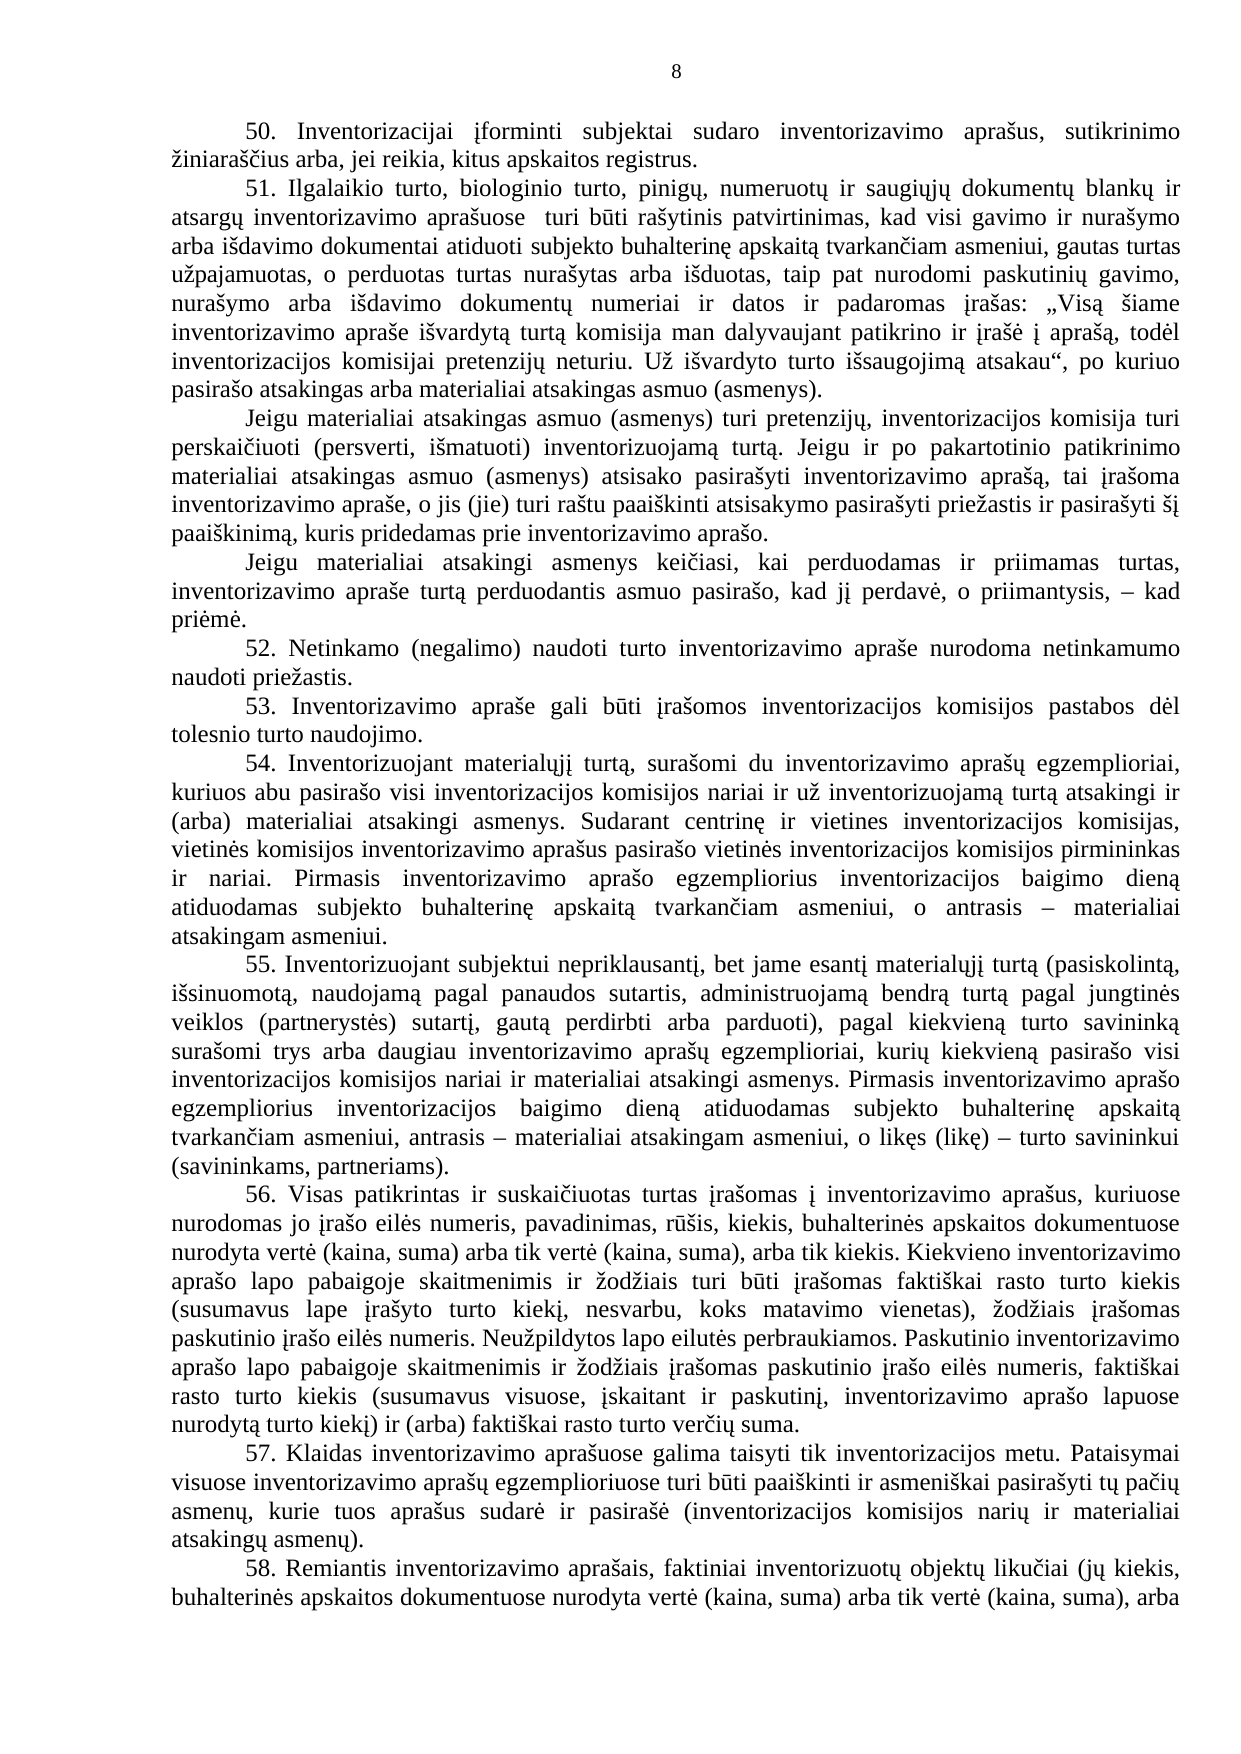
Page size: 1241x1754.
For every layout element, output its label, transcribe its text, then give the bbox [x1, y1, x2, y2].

text Jeigu materialiai atsakingas asmuo (asmenys) turi pretenzijų, inventorizacijos komisija turi perskaičiuoti (persverti, išmatuoti) inventorizuojamą turtą. Jeigu ir po pakartotinio patikrinimo materialiai atsakingas asmuo (asmenys) atsisako pasirašyti inventorizavimo aprašą, tai įrašoma inventorizavimo apraše, o jis (jie) turi raštu paaiškinti atsisakymo pasirašyti priežastis ir pasirašyti šį paaiškinimą, kuris pridedamas prie inventorizavimo aprašo. [171, 403, 1181, 547]
text 55. Inventorizuojant subjektui nepriklausantį, bet jame esantį materialųjį turtą (pasiskolintą, išsinuomotą, naudojamą pagal panaudos sutartis, administruojamą bendrą turtą pagal jungtinės veiklos (partnerystės) sutartį, gautą perdirbti arba parduoti), pagal kiekvieną turto savininką surašomi trys arba daugiau inventorizavimo aprašų egzemplioriai, kurių kiekvieną pasirašo visi inventorizacijos komisijos nariai ir materialiai atsakingi asmenys. Pirmasis inventorizavimo aprašo egzempliorius inventorizacijos baigimo dieną atiduodamas subjekto buhalterinę apskaitą tvarkančiam asmeniui, antrasis – materialiai atsakingam asmeniui, o likęs (likę) – turto savininkui (savininkams, partneriams). [171, 949, 1181, 1179]
text 50. Inventorizacijai įforminti subjektai sudaro inventorizavimo aprašus, sutikrinimo žiniaraščius arba, jei reikia, kitus apskaitos registrus. [171, 116, 1181, 173]
text 58. Remiantis inventorizavimo aprašais, faktiniai inventorizuotų objektų likučiai (jų kiekis, buhalterinės apskaitos dokumentuose nurodyta vertė (kaina, suma) arba tik vertė (kaina, suma), arba [171, 1553, 1181, 1611]
text 51. Ilgalaikio turto, biologinio turto, pinigų, numeruotų ir saugiųjų dokumentų blankų ir atsargų inventorizavimo aprašuose turi būti rašytinis patvirtinimas, kad visi gavimo ir nurašymo arba išdavimo dokumentai atiduoti subjekto buhalterinę apskaitą tvarkančiam asmeniui, gautas turtas užpajamuotas, o perduotas turtas nurašytas arba išduotas, taip pat nurodomi paskutinių gavimo, nurašymo arba išdavimo dokumentų numeriai ir datos ir padaromas įrašas: „Visą šiame inventorizavimo apraše išvardytą turtą komisija man dalyvaujant patikrino ir įrašė į aprašą, todėl inventorizacijos komisijai pretenzijų neturiu. Už išvardyto turto išsaugojimą atsakau“, po kuriuo pasirašo atsakingas arba materialiai atsakingas asmuo (asmenys). [171, 173, 1181, 403]
text 56. Visas patikrintas ir suskaičiuotas turtas įrašomas į inventorizavimo aprašus, kuriuose nurodomas jo įrašo eilės numeris, pavadinimas, rūšis, kiekis, buhalterinės apskaitos dokumentuose nurodyta vertė (kaina, suma) arba tik vertė (kaina, suma), arba tik kiekis. Kiekvieno inventorizavimo aprašo lapo pabaigoje skaitmenimis ir žodžiais turi būti įrašomas faktiškai rasto turto kiekis (susumavus lape įrašyto turto kiekį, nesvarbu, koks matavimo vienetas), žodžiais įrašomas paskutinio įrašo eilės numeris. Neužpildytos lapo eilutės perbraukiamos. Paskutinio inventorizavimo aprašo lapo pabaigoje skaitmenimis ir žodžiais įrašomas paskutinio įrašo eilės numeris, faktiškai rasto turto kiekis (susumavus visuose, įskaitant ir paskutinį, inventorizavimo aprašo lapuose nurodytą turto kiekį) ir (arba) faktiškai rasto turto verčių suma. [171, 1179, 1181, 1438]
text Jeigu materialiai atsakingi asmenys keičiasi, kai perduodamas ir priimamas turtas, inventorizavimo apraše turtą perduodantis asmuo pasirašo, kad jį perdavė, o priimantysis, – kad priėmė. [171, 547, 1181, 633]
text 52. Netinkamo (negalimo) naudoti turto inventorizavimo apraše nurodoma netinkamumo naudoti priežastis. [171, 633, 1181, 691]
text 57. Klaidas inventorizavimo aprašuose galima taisyti tik inventorizacijos metu. Pataisymai visuose inventorizavimo aprašų egzemplioriuose turi būti paaiškinti ir asmeniškai pasirašyti tų pačių asmenų, kurie tuos aprašus sudarė ir pasirašė (inventorizacijos komisijos narių ir materialiai atsakingų asmenų). [171, 1438, 1181, 1553]
text 54. Inventorizuojant materialųjį turtą, surašomi du inventorizavimo aprašų egzemplioriai, kuriuos abu pasirašo visi inventorizacijos komisijos nariai ir už inventorizuojamą turtą atsakingi ir (arba) materialiai atsakingi asmenys. Sudarant centrinę ir vietines inventorizacijos komisijas, vietinės komisijos inventorizavimo aprašus pasirašo vietinės inventorizacijos komisijos pirmininkas ir nariai. Pirmasis inventorizavimo aprašo egzempliorius inventorizacijos baigimo dieną atiduodamas subjekto buhalterinę apskaitą tvarkančiam asmeniui, o antrasis – materialiai atsakingam asmeniui. [171, 748, 1181, 949]
text 53. Inventorizavimo apraše gali būti įrašomos inventorizacijos komisijos pastabos dėl tolesnio turto naudojimo. [171, 691, 1181, 748]
